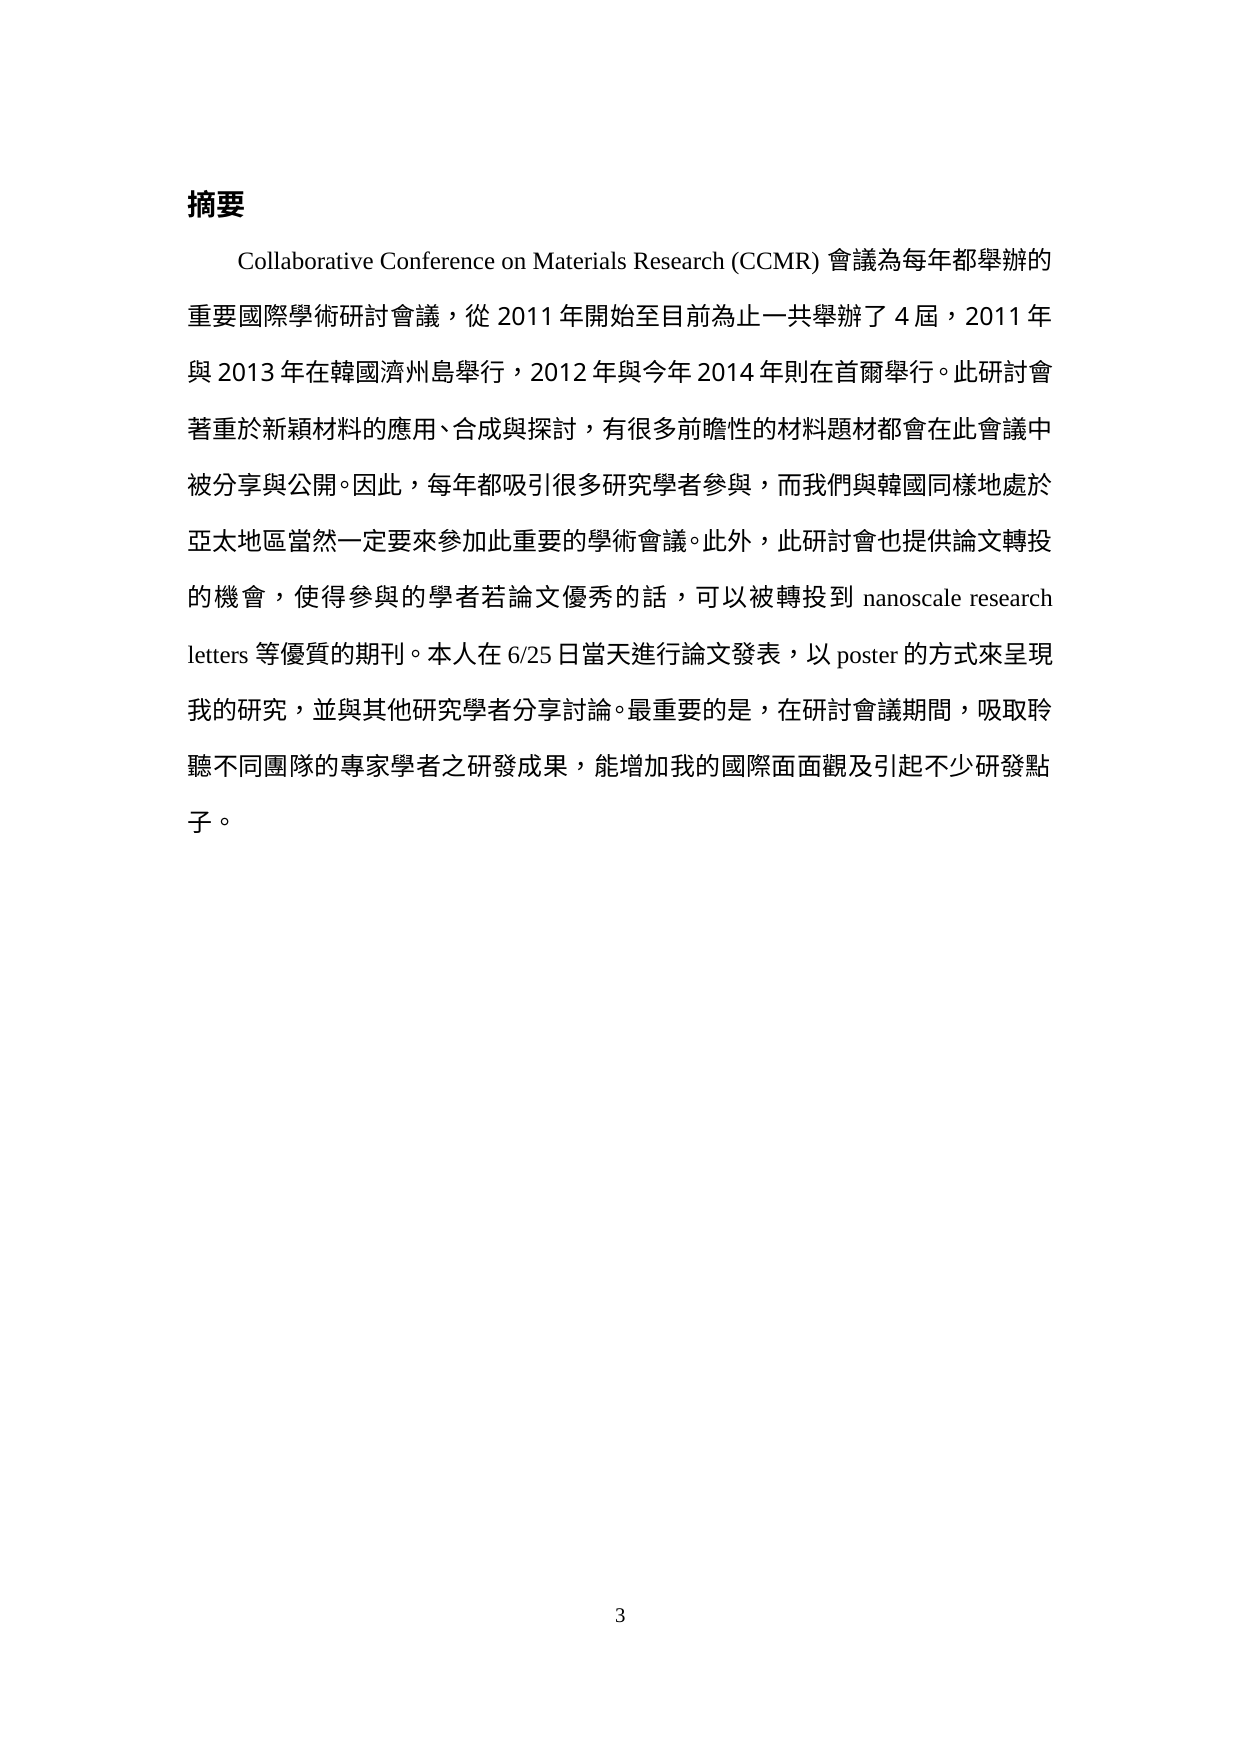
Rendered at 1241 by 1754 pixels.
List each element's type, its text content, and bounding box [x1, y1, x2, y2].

text 摘要 [187, 165, 1053, 240]
text Collaborative Conference on Materials Research (CCMR) 會議為每年都舉辦的重要國際學術研討會議，從2011年開始至目前為止一共舉辦了4屆，2011年與2013年在韓國濟州島舉行，2012年與今年2014年則在首爾舉行。此研討會著重於新穎材料的應用、合成與探討，有很多前瞻性的材料題材都會在此會議中被分享與公開。因此，每年都吸引很多研究學者參與，而我們與韓國同樣地處於亞太地區當然一定要來參加此重要的學術會議。此外，此研討會也提供論文轉投的機會，使得參與的學者若論文優秀的話，可以被轉投到nanoscale research letters 等優質的期刊。本人在6/25日當天進行論文發表，以poster的方式來呈現我的研究，並與其他研究學者分享討論。最重要的是，在研討會議期間，吸取聆聽不同團隊的專家學者之研發成果，能增加我的國際面面觀及引起不少研發點子。 [187, 240, 1053, 840]
